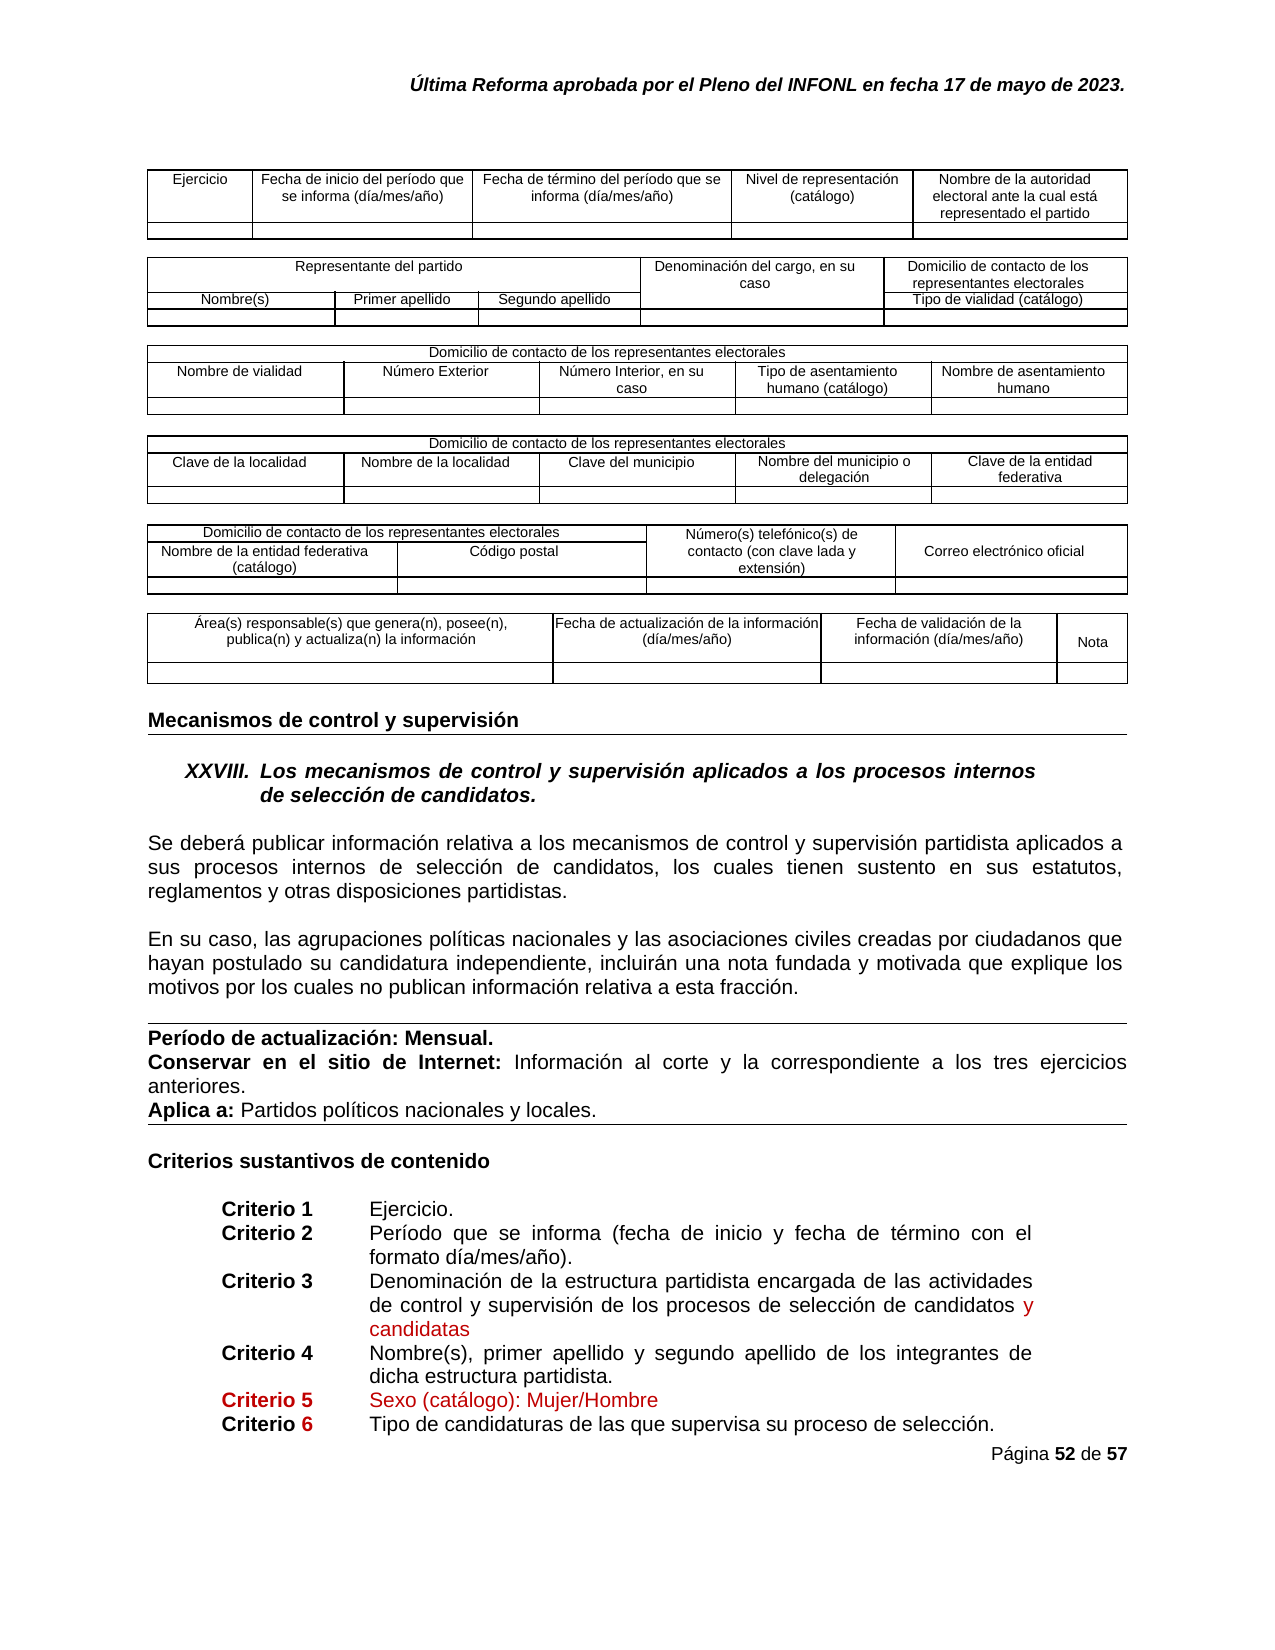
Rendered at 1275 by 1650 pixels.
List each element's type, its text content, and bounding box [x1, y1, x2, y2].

table_cell Nombre de la localidad [345, 454, 539, 486]
table_cell [148, 663, 552, 683]
table_cell Nombre(s) [148, 293, 334, 308]
table_cell Número Interior, en su caso [540, 363, 735, 397]
table_cell [148, 398, 343, 413]
table_cell [1058, 663, 1127, 683]
table_cell Nombre de vialidad [148, 363, 343, 397]
table_cell [932, 487, 1127, 502]
table_header Fecha de validación de la información (día/mes/año) [822, 614, 1056, 662]
text Mecanismos de control y supervisión [148, 708, 1127, 734]
table_header Fecha de término del período que se informa (día/mes/año) [473, 171, 731, 222]
table_cell [345, 398, 539, 413]
text Criterio 6 Tipo de candidaturas de las que supervisa su proceso de selección. [221, 1412, 1033, 1436]
table_cell [932, 398, 1127, 413]
table_cell [885, 310, 1127, 325]
table_header Domicilio de contacto de los representantes electorales [885, 258, 1127, 291]
table_cell Clave de la localidad [148, 454, 343, 486]
table_header Denominación del cargo, en su caso [641, 258, 883, 308]
table_cell [148, 310, 334, 325]
text Criterios sustantivos de contenido [148, 1149, 1127, 1173]
table_cell [540, 398, 735, 413]
table_header Representante del partido [148, 258, 640, 291]
table_cell [736, 487, 931, 502]
table_cell [896, 578, 1127, 593]
text Criterio 2 Período que se informa (fecha de inicio y fecha de término con el formato día/mes/año). [221, 1221, 1033, 1268]
table_header Nota [1058, 614, 1127, 662]
table_header Nivel de representación (catálogo) [732, 171, 912, 222]
table_cell Clave de la entidad federativa [932, 454, 1127, 486]
subtitle XXVIII. Los mecanismos de control y supervisión aplicados a los procesos internos de selección de candidatos. [185, 759, 1039, 807]
table_cell Nombre del municipio o delegación [736, 454, 931, 486]
table_cell [479, 310, 640, 325]
table_cell [554, 663, 820, 683]
table_cell Tipo de vialidad (catálogo) [885, 293, 1127, 308]
text Criterio 4 Nombre(s), primer apellido y segundo apellido de los integrantes de dicha estructura partidista. [221, 1340, 1033, 1388]
table_header Correo electrónico oficial [896, 526, 1127, 576]
table_cell Código postal [398, 543, 646, 576]
table_cell [148, 487, 343, 502]
text Período de actualización: Mensual. [148, 1024, 1127, 1050]
table_cell [148, 223, 252, 238]
table_header Fecha de actualización de la información (día/mes/año) [554, 614, 820, 662]
text Criterio 1 Ejercicio. [221, 1197, 1033, 1221]
table_header Nombre de la autoridad electoral ante la cual está representado el partido [914, 171, 1127, 222]
table_cell [345, 487, 539, 502]
table_cell [473, 223, 731, 238]
table_header Domicilio de contacto de los representantes electorales [148, 526, 646, 541]
table_cell [822, 663, 1056, 683]
table_header Domicilio de contacto de los representantes electorales [148, 437, 1127, 452]
table_header Fecha de inicio del período que se informa (día/mes/año) [253, 171, 472, 222]
table_cell [914, 223, 1127, 238]
table_cell [336, 310, 478, 325]
text Criterio 5 Sexo (catálogo): Mujer/Hombre [221, 1388, 1033, 1412]
text En su caso, las agrupaciones políticas nacionales y las asociaciones civiles creadas por ciudadanos que hayan postulado su candidatura independiente, incluirán una nota fundada y motivada que explique los motivos por los cuales no publican información relativa a esta fracción. [148, 927, 1124, 999]
table_cell [148, 578, 397, 593]
text Criterio 3 Denominación de la estructura partidista encargada de las actividades de control y supervisión de los procesos de selección de candidatos y candidatas [221, 1268, 1033, 1340]
table_cell Tipo de asentamiento humano (catálogo) [736, 363, 931, 397]
text Conservar en el sitio de Internet: Información al corte y la correspondiente a los tres ejercicios anteriores. [148, 1050, 1127, 1094]
table_header Área(s) responsable(s) que genera(n), posee(n), publica(n) y actualiza(n) la información [148, 614, 552, 662]
table_cell [647, 578, 895, 593]
table_cell [540, 487, 735, 502]
table_cell Clave del municipio [540, 454, 735, 486]
table_cell Primer apellido [336, 293, 478, 308]
table_header Ejercicio [148, 171, 252, 222]
table_cell [736, 398, 931, 413]
table_cell [732, 223, 912, 238]
table_header Número(s) telefónico(s) de contacto (con clave lada y extensión) [647, 526, 895, 576]
table_cell [641, 310, 883, 325]
text Se deberá publicar información relativa a los mecanismos de control y supervisión partidista aplicados a sus procesos internos de selección de candidatos, los cuales tienen sustento en sus estatutos, reglamentos y otras disposiciones partidistas. [148, 831, 1124, 903]
text Aplica a: Partidos políticos nacionales y locales. [148, 1094, 1127, 1124]
table_header Domicilio de contacto de los representantes electorales [148, 346, 1127, 361]
table_cell [253, 223, 472, 238]
table_cell Segundo apellido [479, 293, 640, 308]
table_cell [398, 578, 646, 593]
table_cell Nombre de la entidad federativa (catálogo) [148, 543, 397, 576]
table_cell Número Exterior [345, 363, 539, 397]
table_cell Nombre de asentamiento humano [932, 363, 1127, 397]
